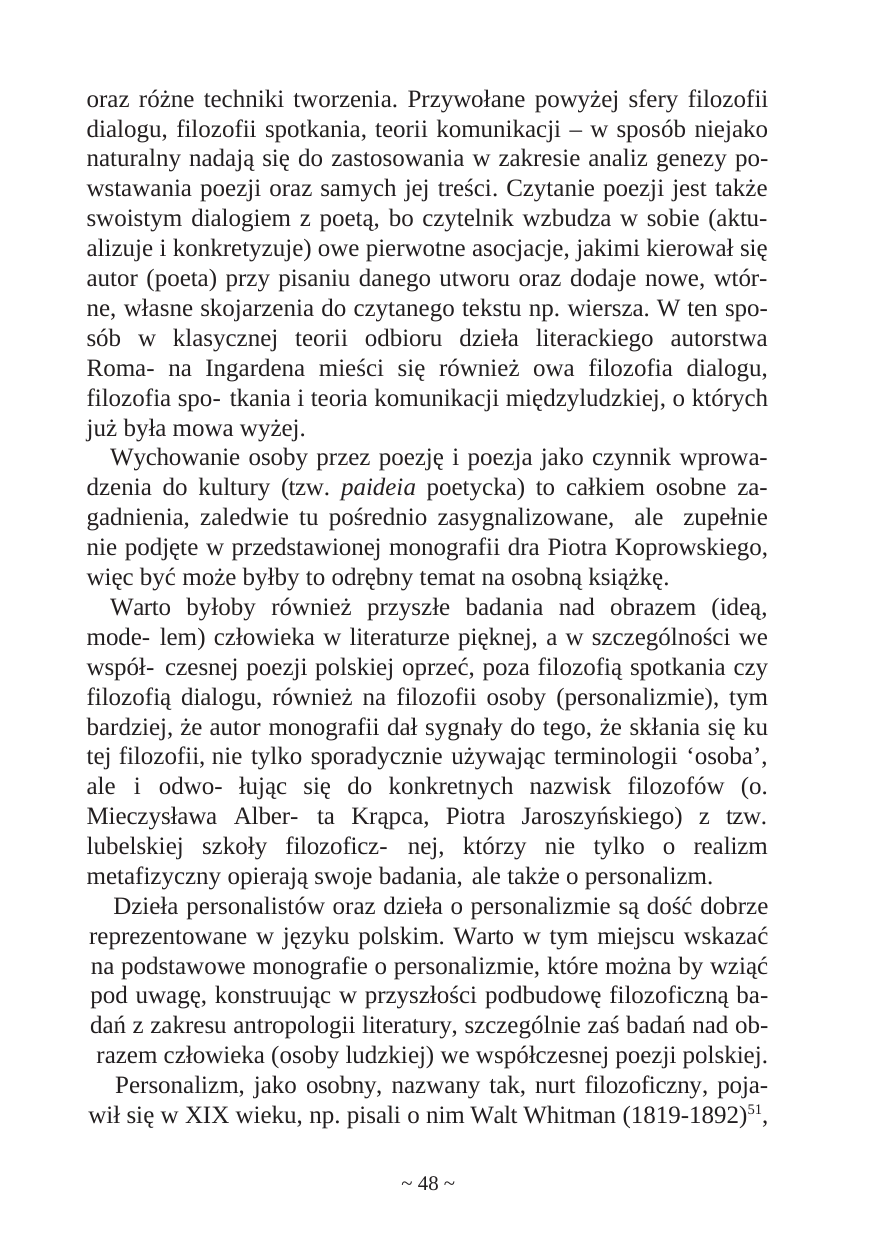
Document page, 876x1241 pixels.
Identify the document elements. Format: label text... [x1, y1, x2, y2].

text oraz różne techniki tworzenia. Przywołane powyżej sfery filozofii dialogu, filozofii spotkania, teorii komunikacji – w sposób niejako naturalny nadają się do zastosowania w zakresie analiz genezy po- wstawania poezji oraz samych jej treści. Czytanie poezji jest także swoistym dialogiem z poetą, bo czytelnik wzbudza w sobie (aktu- alizuje i konkretyzuje) owe pierwotne asocjacje, jakimi kierował się autor (poeta) przy pisaniu danego utworu oraz dodaje nowe, wtór- ne, własne skojarzenia do czytanego tekstu np. wiersza. W ten spo- sób w klasycznej teorii odbioru dzieła literackiego autorstwa Roma- na Ingardena mieści się również owa filozofia dialogu, filozofia spo- tkania i teoria komunikacji międzyludzkiej, o których już była mowa wyżej. [86, 84, 768, 441]
text ~ 48 ~ [401, 1172, 457, 1196]
text Warto byłoby również przyszłe badania nad obrazem (ideą, mode- lem) człowieka w literaturze pięknej, a w szczególności we współ- czesnej poezji polskiej oprzeć, poza filozofią spotkania czy filozofią dialogu, również na filozofii osoby (personalizmie), tym bardziej, że autor monografii dał sygnały do tego, że skłania się ku tej filozofii, nie tylko sporadycznie używając terminologii ‘osoba’, ale i odwo- łując się do konkretnych nazwisk filozofów (o. Mieczysława Alber- ta Krąpca, Piotra Jaroszyńskiego) z tzw. lubelskiej szkoły filozoficz- nej, którzy nie tylko o realizm metafizyczny opierają swoje badania, ale także o personalizm. [86, 592, 768, 890]
text Wychowanie osoby przez poezję i poezja jako czynnik wprowa- dzenia do kultury (tzw. paideia poetycka) to całkiem osobne za- gadnienia, zaledwie tu pośrednio zasygnalizowane, ale zupełnie nie podjęte w przedstawionej monografii dra Piotra Koprowskiego, więc być może byłby to odrębny temat na osobną książkę. [86, 442, 768, 591]
text Dzieła personalistów oraz dzieła o personalizmie są dość dobrze reprezentowane w języku polskim. Warto w tym miejscu wskazać na podstawowe monografie o personalizmie, które można by wziąć pod uwagę, konstruując w przyszłości podbudowę filozoficzną ba- dań z zakresu antropologii literatury, szczególnie zaś badań nad ob- razem człowieka (osoby ludzkiej) we współczesnej poezji polskiej. Personalizm, jako osobny, nazwany tak, nurt filozoficzny, poja- wił się w XIX wieku, np. pisali o nim Walt Whitman (1819-1892)51, [86, 891, 768, 1129]
